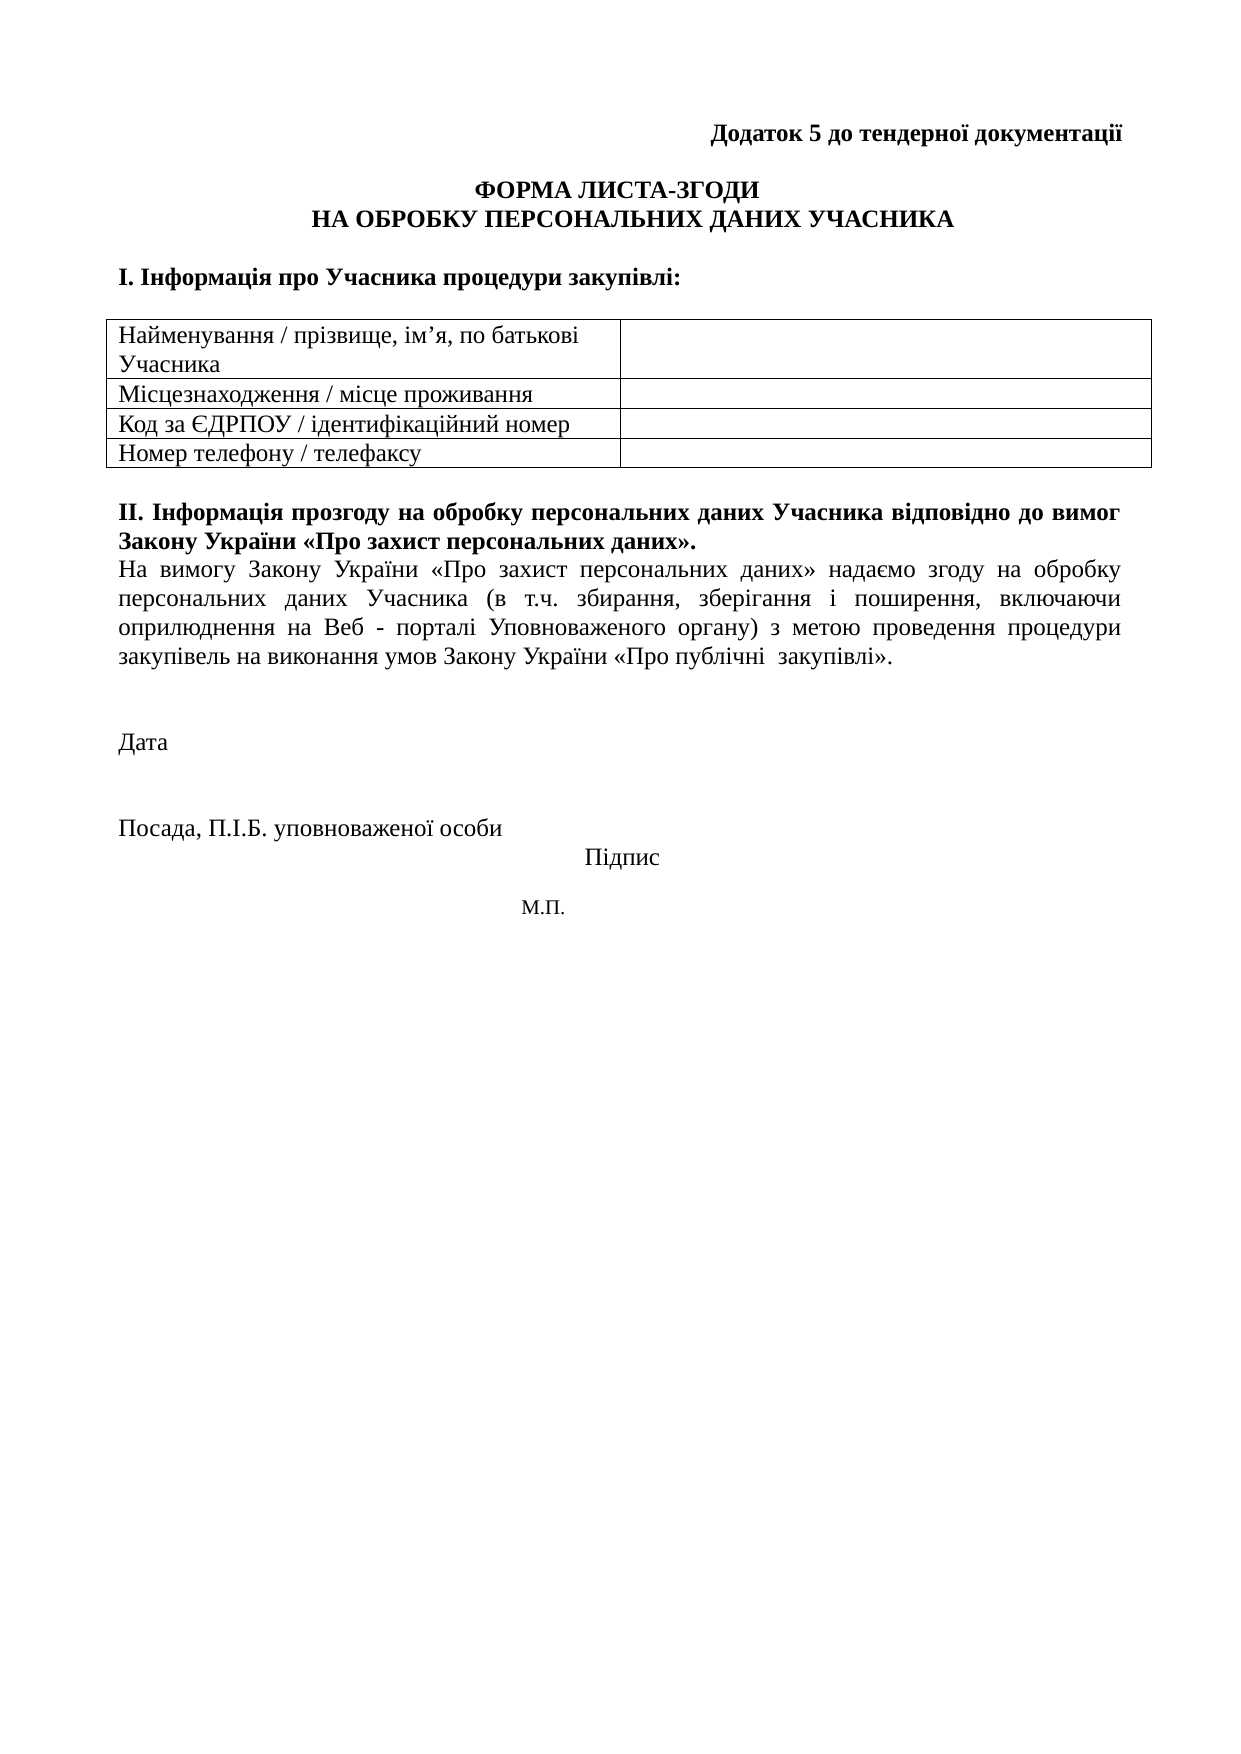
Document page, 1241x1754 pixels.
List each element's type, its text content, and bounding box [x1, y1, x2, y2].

text НА ОБРОБКУ ПЕРСОНАЛЬНИХ ДАНИХ УЧАСНИКА [118, 204, 1122, 233]
text Дата [118, 727, 1122, 756]
text Підпис [118, 842, 1122, 871]
table_header Найменування / прізвище, ім’я, по батькові Учасника [107, 320, 620, 378]
table_cell Номер телефону / телефаксу [107, 439, 620, 467]
table_cell Місцезнаходження / місце проживання [107, 379, 620, 408]
text М.П. [118, 895, 1122, 919]
text І. Інформація про Учасника процедури закупівлі: [118, 262, 1122, 291]
table_header [621, 320, 1151, 378]
table_cell Код за ЄДРПОУ / ідентифікаційний номер [107, 409, 620, 437]
text Додаток 5 до тендерної документації [118, 118, 1122, 147]
table_cell [621, 409, 1151, 437]
text На вимогу Закону України «Про захист персональних даних» надаємо згоду на обробку персональних даних Учасника (в т.ч. збирання, зберігання і поширення, включаючи оприлюднення на Веб - порталі Уповноваженого органу) з метою проведення процедури закупівель на виконання умов Закону України «Про публічні закупівлі». [118, 554, 1122, 669]
text Посада, П.І.Б. уповноваженої особи [118, 813, 1122, 842]
table_cell [621, 439, 1151, 467]
text ФОРМА ЛИСТА-ЗГОДИ [118, 176, 1122, 204]
text ІІ. Інформація прозгоду на обробку персональних даних Учасника відповідно до вимог Закону України «Про захист персональних даних». [118, 497, 1122, 554]
table_cell [621, 379, 1151, 408]
